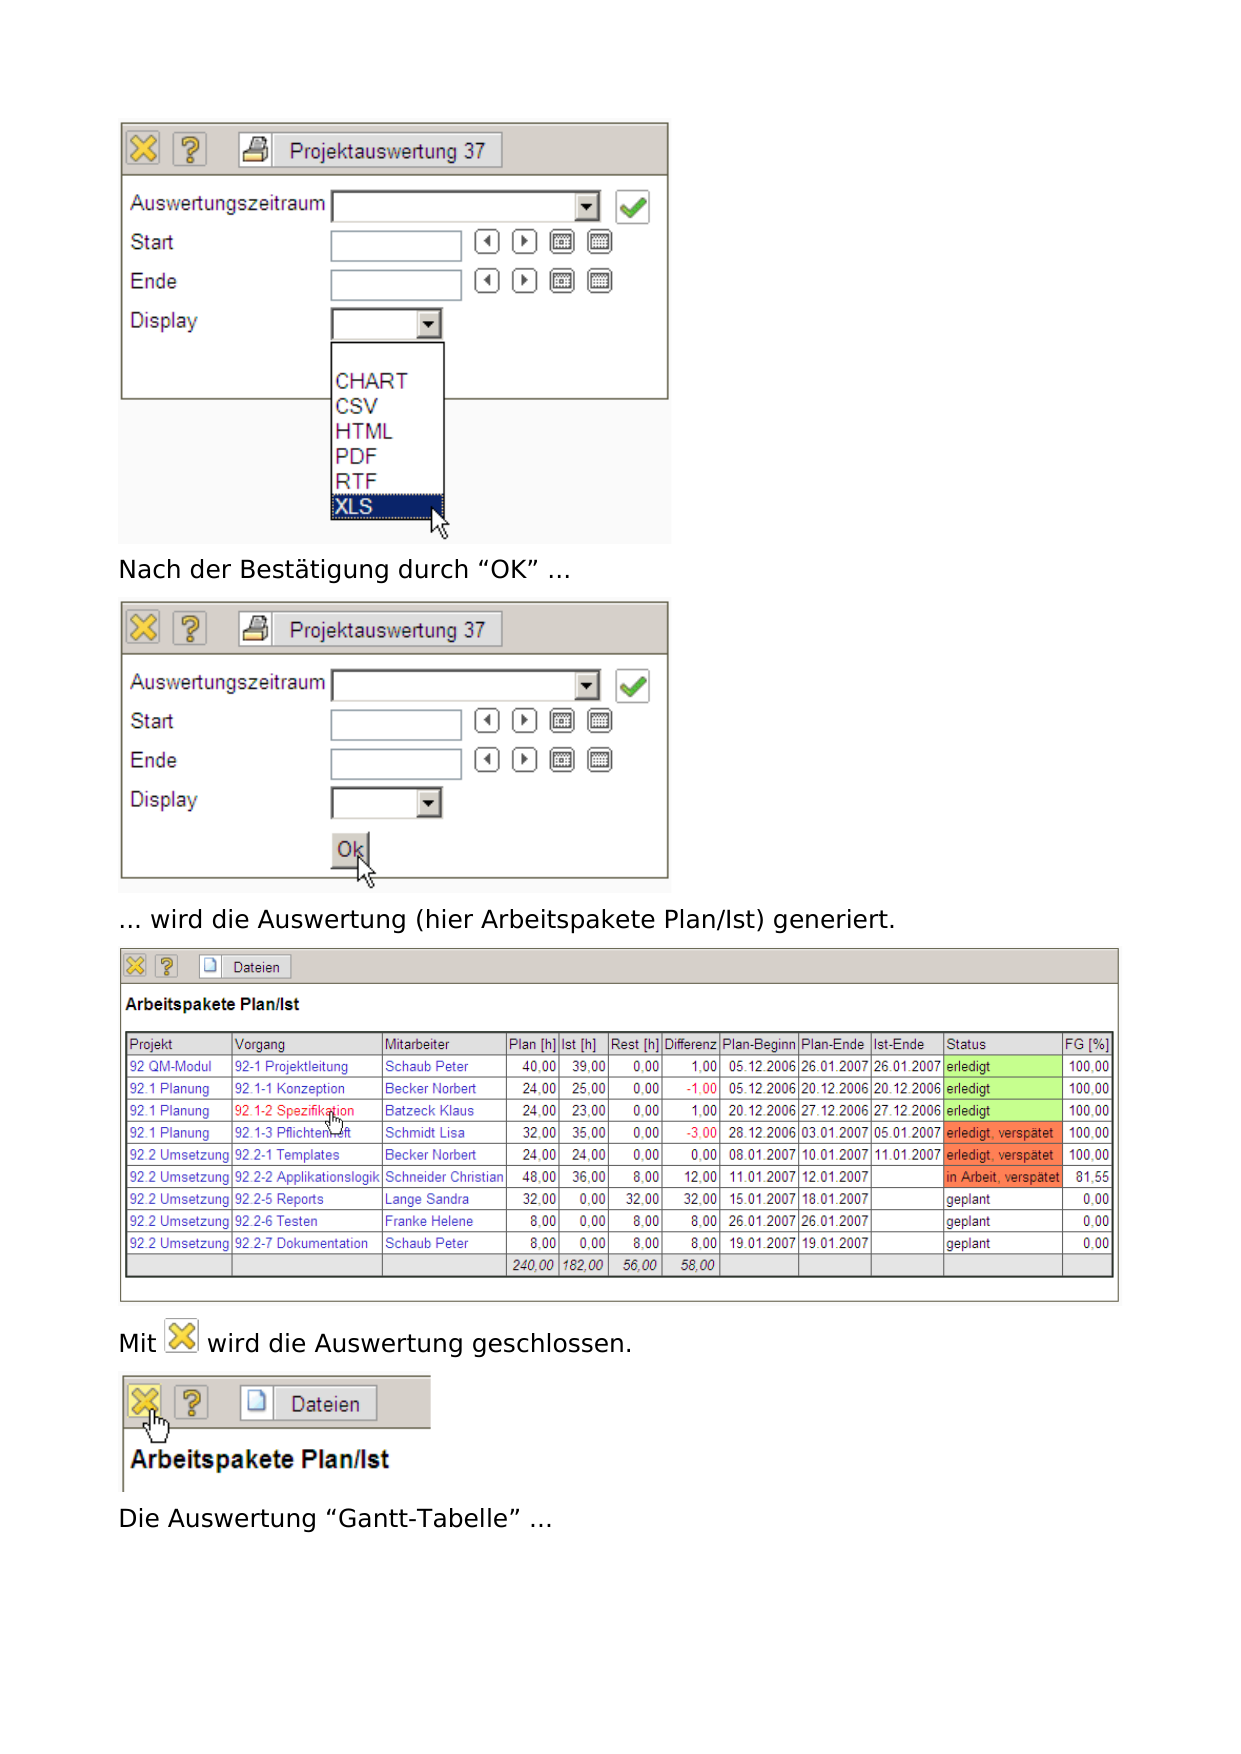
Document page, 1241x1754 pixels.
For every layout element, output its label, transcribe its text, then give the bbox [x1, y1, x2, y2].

text Die Auswertung “Gantt-Tabelle” ... [118, 1504, 1122, 1533]
text Nach der Bestätigung durch “OK” ... [118, 556, 1122, 585]
picture [118, 1371, 431, 1492]
picture [118, 118, 672, 544]
picture [118, 946, 1123, 1306]
text ... wird die Auswertung (hier Arbeitspakete Plan/Ist) generiert. [118, 905, 1122, 934]
text Mit wird die Auswertung geschlossen. [118, 1318, 1122, 1359]
picture [118, 597, 672, 893]
picture [164, 1318, 199, 1353]
